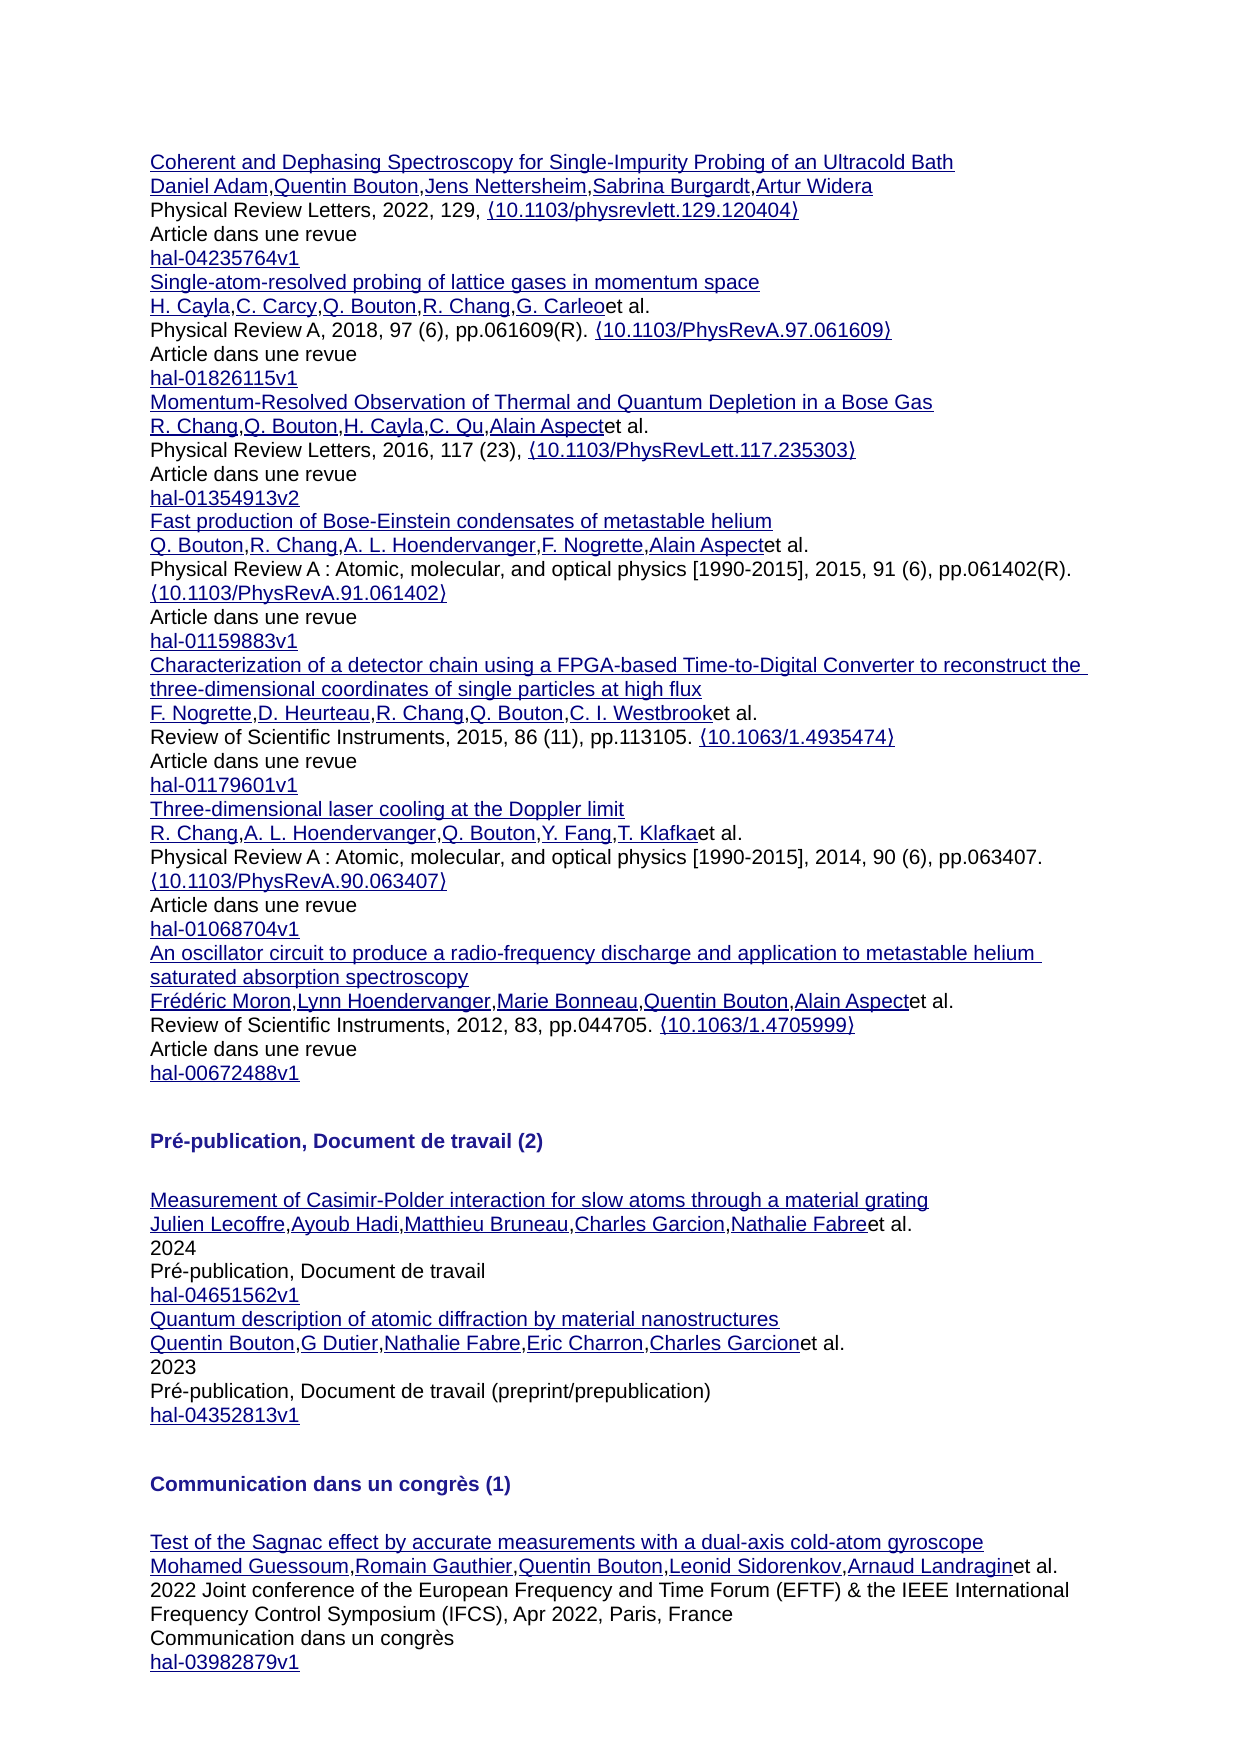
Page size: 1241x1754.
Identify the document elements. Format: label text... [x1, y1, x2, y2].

subtitle Pré-publication, Document de travail (2) [150, 1129, 1090, 1153]
table_cell Three-dimensional laser cooling at the Doppler limit R. Chang,A. L. Hoendervanger,Q. Bouton,Y. Fang,T. Klafkaet al. Physical Review A : Atomic, molecular, and optical physics [1990-2015], 2014, 90 (6), pp.063407. ⟨10.1103/PhysRevA.90.063407⟩ Article dans une revue hal-01068704v1 [150, 797, 1090, 941]
table_cell Coherent and Dephasing Spectroscopy for Single-Impurity Probing of an Ultracold Bath Daniel Adam,Quentin Bouton,Jens Nettersheim,Sabrina Burgardt,Artur Widera Physical Review Letters, 2022, 129, ⟨10.1103/physrevlett.129.120404⟩ Article dans une revue hal-04235764v1 [150, 150, 1090, 270]
table_header Measurement of Casimir-Polder interaction for slow atoms through a material grating Julien Lecoffre,Ayoub Hadi,Matthieu Bruneau,Charles Garcion,Nathalie Fabreet al. 2024 Pré-publication, Document de travail hal-04651562v1 [150, 1188, 1090, 1307]
table_cell Fast production of Bose-Einstein condensates of metastable helium Q. Bouton,R. Chang,A. L. Hoendervanger,F. Nogrette,Alain Aspectet al. Physical Review A : Atomic, molecular, and optical physics [1990-2015], 2015, 91 (6), pp.061402(R). ⟨10.1103/PhysRevA.91.061402⟩ Article dans une revue hal-01159883v1 [150, 509, 1090, 653]
table_cell Quantum description of atomic diffraction by material nanostructures Quentin Bouton,G Dutier,Nathalie Fabre,Eric Charron,Charles Garcionet al. 2023 Pré-publication, Document de travail (preprint/prepublication) hal-04352813v1 [150, 1307, 1090, 1427]
table_cell An oscillator circuit to produce a radio-frequency discharge and application to metastable helium saturated absorption spectroscopy Frédéric Moron,Lynn Hoendervanger,Marie Bonneau,Quentin Bouton,Alain Aspectet al. Review of Scientific Instruments, 2012, 83, pp.044705. ⟨10.1063/1.4705999⟩ Article dans une revue hal-00672488v1 [150, 941, 1090, 1084]
table_cell Momentum-Resolved Observation of Thermal and Quantum Depletion in a Bose Gas R. Chang,Q. Bouton,H. Cayla,C. Qu,Alain Aspectet al. Physical Review Letters, 2016, 117 (23), ⟨10.1103/PhysRevLett.117.235303⟩ Article dans une revue hal-01354913v2 [150, 390, 1090, 509]
table_cell Characterization of a detector chain using a FPGA-based Time-to-Digital Converter to reconstruct the three-dimensional coordinates of single particles at high flux F. Nogrette,D. Heurteau,R. Chang,Q. Bouton,C. I. Westbrooket al. Review of Scientific Instruments, 2015, 86 (11), pp.113105. ⟨10.1063/1.4935474⟩ Article dans une revue hal-01179601v1 [150, 653, 1090, 797]
table_header Test of the Sagnac effect by accurate measurements with a dual-axis cold-atom gyroscope Mohamed Guessoum,Romain Gauthier,Quentin Bouton,Leonid Sidorenkov,Arnaud Landraginet al. 2022 Joint conference of the European Frequency and Time Forum (EFTF) & the IEEE International Frequency Control Symposium (IFCS), Apr 2022, Paris, France Communication dans un congrès hal-03982879v1 [150, 1530, 1090, 1674]
subtitle Communication dans un congrès (1) [150, 1472, 1090, 1496]
table_cell Single-atom-resolved probing of lattice gases in momentum space H. Cayla,C. Carcy,Q. Bouton,R. Chang,G. Carleoet al. Physical Review A, 2018, 97 (6), pp.061609(R). ⟨10.1103/PhysRevA.97.061609⟩ Article dans une revue hal-01826115v1 [150, 270, 1090, 389]
